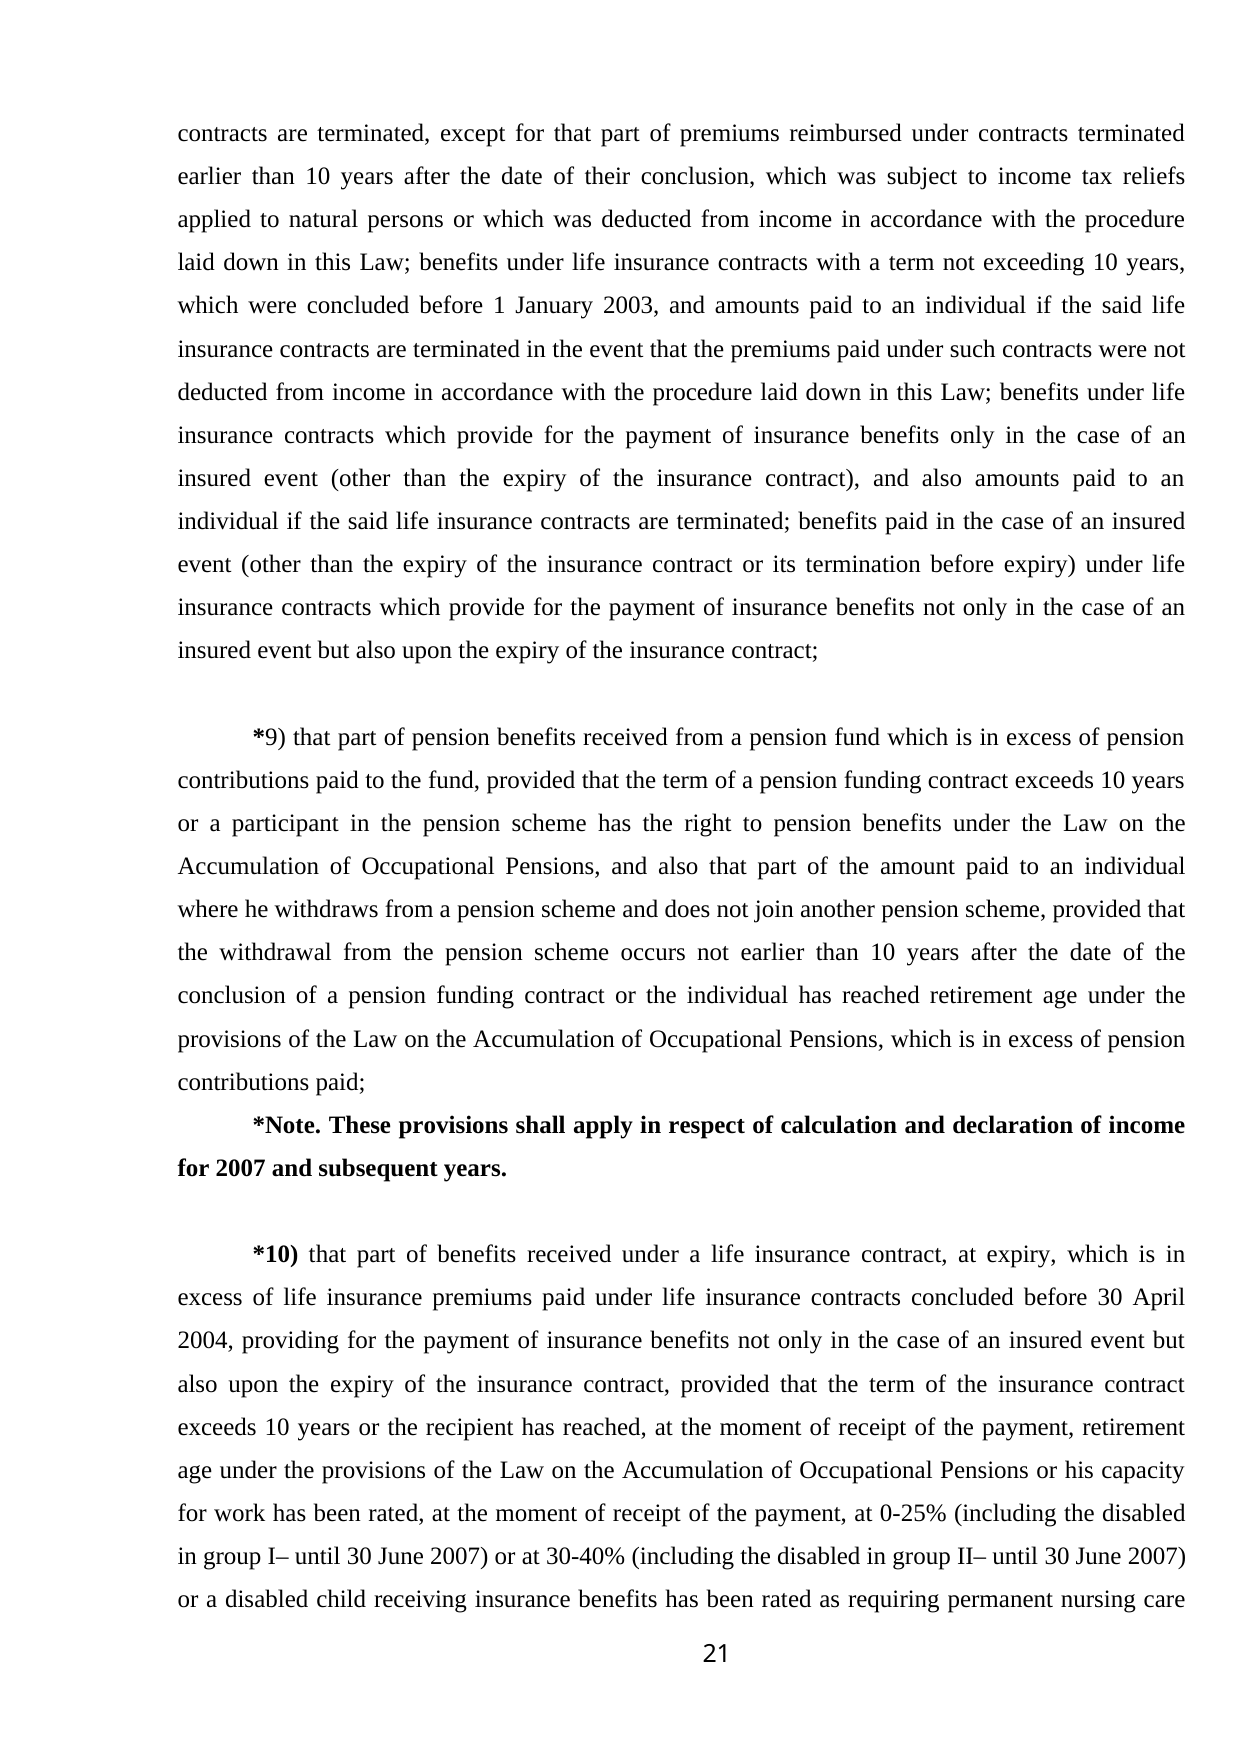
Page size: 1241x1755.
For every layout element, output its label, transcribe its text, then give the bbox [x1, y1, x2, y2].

text contracts are terminated, except for that part of premiums reimbursed under contracts terminated earlier than 10 years after the date of their conclusion, which was subject to income tax reliefs applied to natural persons or which was deducted from income in accordance with the procedure laid down in this Law; benefits under life insurance contracts with a term not exceeding 10 years, which were concluded before 1 January 2003, and amounts paid to an individual if the said life insurance contracts are terminated in the event that the premiums paid under such contracts were not deducted from income in accordance with the procedure laid down in this Law; benefits under life insurance contracts which provide for the payment of insurance benefits only in the case of an insured event (other than the expiry of the insurance contract), and also amounts paid to an individual if the said life insurance contracts are terminated; benefits paid in the case of an insured event (other than the expiry of the insurance contract or its termination before expiry) under life insurance contracts which provide for the payment of insurance benefits not only in the case of an insured event but also upon the expiry of the insurance contract; [177, 118, 1186, 664]
text *10) that part of benefits received under a life insurance contract, at expiry, which is in excess of life insurance premiums paid under life insurance contracts concluded before 30 April 2004, providing for the payment of insurance benefits not only in the case of an insured event but also upon the expiry of the insurance contract, provided that the term of the insurance contract exceeds 10 years or the recipient has reached, at the moment of receipt of the payment, retirement age under the provisions of the Law on the Accumulation of Occupational Pensions or his capacity for work has been rated, at the moment of receipt of the payment, at 0-25% (including the disabled in group I– until 30 June 2007) or at 30-40% (including the disabled in group II– until 30 June 2007) or a disabled child receiving insurance benefits has been rated as requiring permanent nursing care [177, 1239, 1186, 1613]
text *Note. These provisions shall apply in respect of calculation and declaration of income for 2007 and subsequent years. [177, 1110, 1186, 1182]
text *9) that part of pension benefits received from a pension fund which is in excess of pension contributions paid to the fund, provided that the term of a pension funding contract exceeds 10 years or a participant in the pension scheme has the right to pension benefits under the Law on the Accumulation of Occupational Pensions, and also that part of the amount paid to an individual where he withdraws from a pension scheme and does not join another pension scheme, provided that the withdrawal from the pension scheme occurs not earlier than 10 years after the date of the conclusion of a pension funding contract or the individual has reached retirement age under the provisions of the Law on the Accumulation of Occupational Pensions, which is in excess of pension contributions paid; [177, 722, 1186, 1096]
